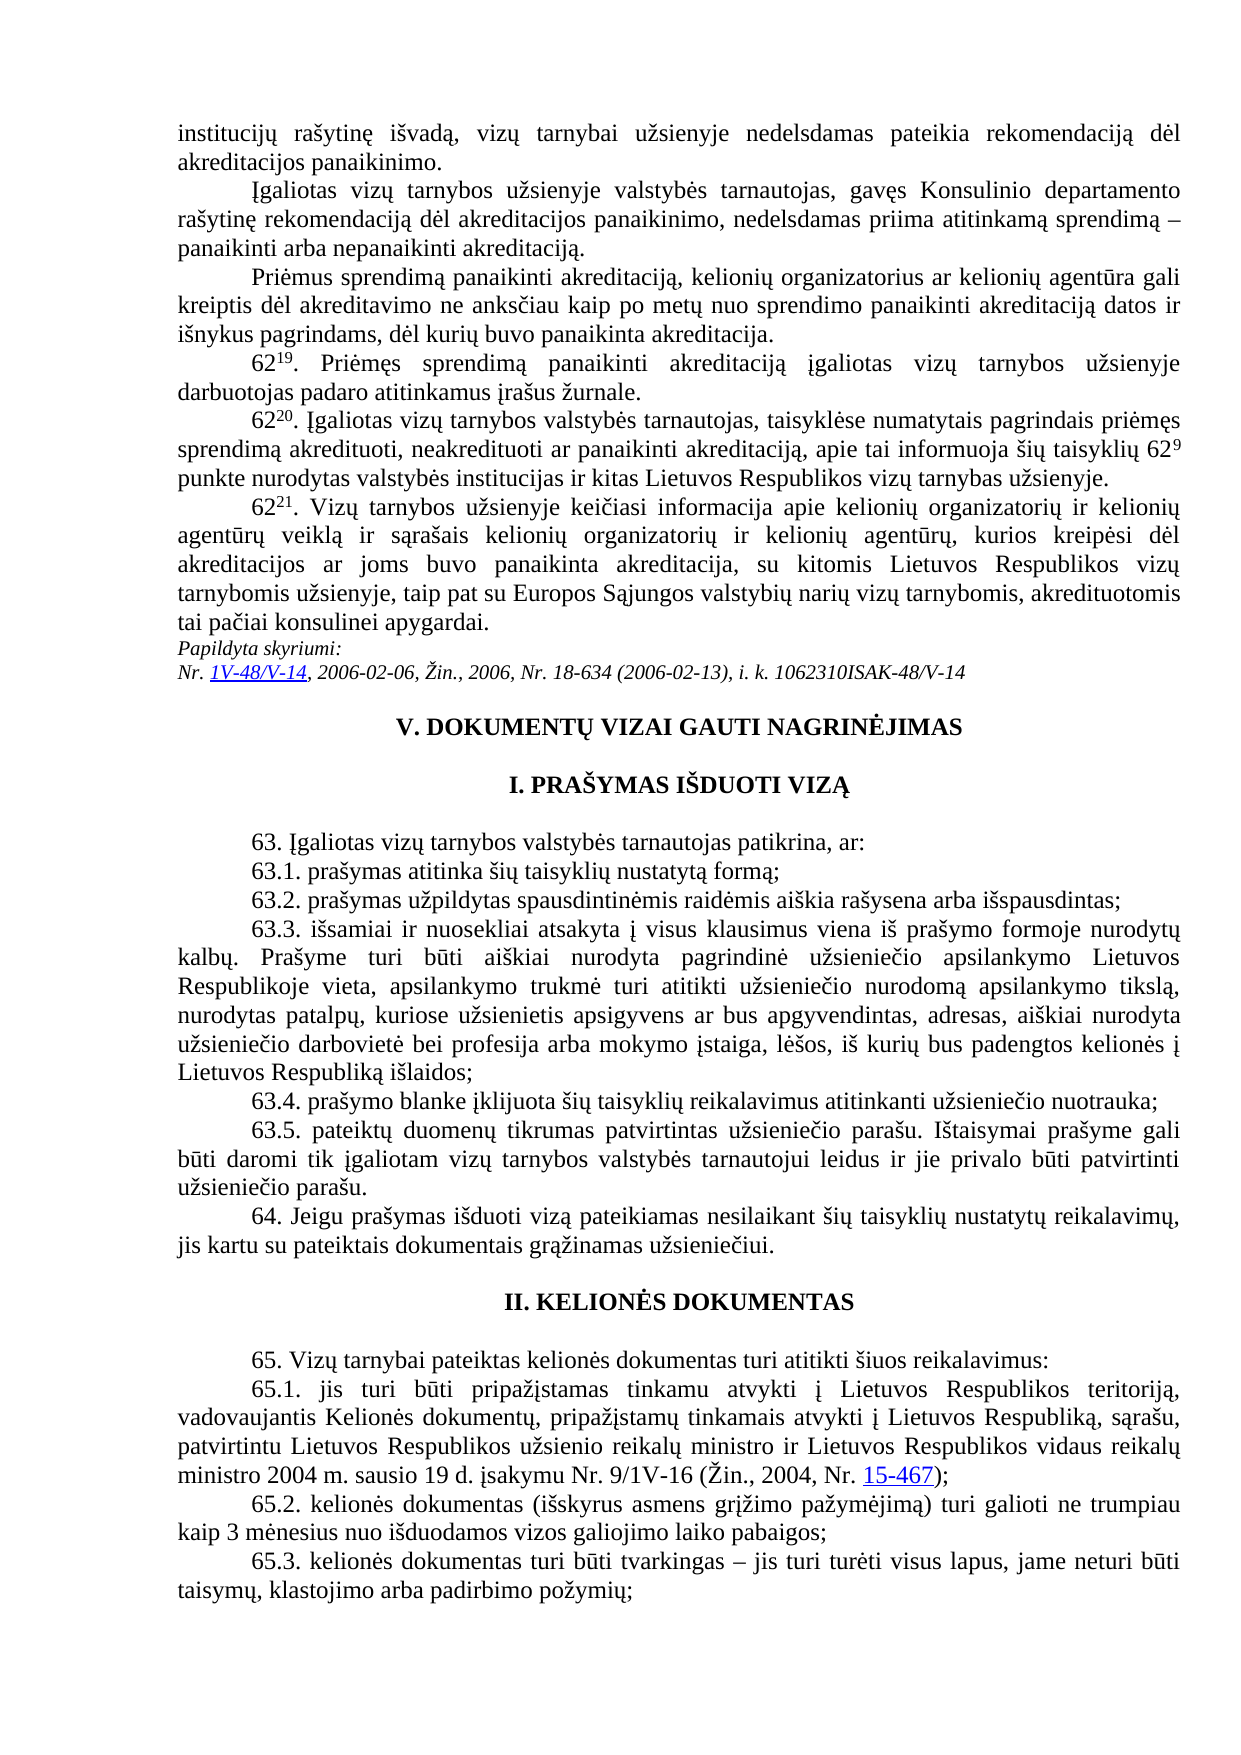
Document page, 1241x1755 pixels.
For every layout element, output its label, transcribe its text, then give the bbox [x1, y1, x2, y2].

text 63.4. prašymo blanke įklijuota šių taisyklių reikalavimus atitinkanti užsieniečio nuotrauka; [177, 1086, 1181, 1115]
text 63.1. prašymas atitinka šių taisyklių nustatytą formą; [177, 856, 1181, 885]
text 6219. Priėmęs sprendimą panaikinti akreditaciją įgaliotas vizų tarnybos užsienyje darbuotojas padaro atitinkamus įrašus žurnale. [177, 348, 1181, 406]
text Papildyta skyriumi: [177, 636, 1181, 660]
text 65.1. jis turi būti pripažįstamas tinkamu atvykti į Lietuvos Respublikos teritoriją, vadovaujantis Kelionės dokumentų, pripažįstamų tinkamais atvykti į Lietuvos Respubliką, sąrašu, patvirtintu Lietuvos Respublikos užsienio reikalų ministro ir Lietuvos Respublikos vidaus reikalų ministro 2004 m. sausio 19 d. įsakymu Nr. 9/1V-16 (Žin., 2004, Nr. 15-467); [177, 1374, 1181, 1489]
text 6220. Įgaliotas vizų tarnybos valstybės tarnautojas, taisyklėse numatytais pagrindais priėmęs sprendimą akredituoti, neakredituoti ar panaikinti akreditaciją, apie tai informuoja šių taisyklių 629 punkte nurodytas valstybės institucijas ir kitas Lietuvos Respublikos vizų tarnybas užsienyje. [177, 406, 1181, 492]
text V. DOKUMENTŲ VIZAI GAUTI NAGRINĖJIMAS [177, 712, 1181, 741]
text 64. Jeigu prašymas išduoti vizą pateikiamas nesilaikant šių taisyklių nustatytų reikalavimų, jis kartu su pateiktais dokumentais grąžinamas užsieniečiui. [177, 1201, 1181, 1259]
text Nr. 1V-48/V-14, 2006-02-06, Žin., 2006, Nr. 18-634 (2006-02-13), i. k. 1062310ISAK-48/V-14 [177, 660, 1181, 684]
text 63.5. pateiktų duomenų tikrumas patvirtintas užsieniečio parašu. Ištaisymai prašyme gali būti daromi tik įgaliotam vizų tarnybos valstybės tarnautojui leidus ir jie privalo būti patvirtinti užsieniečio parašu. [177, 1115, 1181, 1201]
text 63.2. prašymas užpildytas spausdintinėmis raidėmis aiškia rašysena arba išspausdintas; [177, 885, 1181, 914]
text II. KELIONĖS DOKUMENTAS [177, 1287, 1181, 1316]
text Priėmus sprendimą panaikinti akreditaciją, kelionių organizatorius ar kelionių agentūra gali kreiptis dėl akreditavimo ne anksčiau kaip po metų nuo sprendimo panaikinti akreditaciją datos ir išnykus pagrindams, dėl kurių buvo panaikinta akreditacija. [177, 262, 1181, 348]
text institucijų rašytinę išvadą, vizų tarnybai užsienyje nedelsdamas pateikia rekomendaciją dėl akreditacijos panaikinimo. [177, 118, 1181, 176]
text 63.3. išsamiai ir nuosekliai atsakyta į visus klausimus viena iš prašymo formoje nurodytų kalbų. Prašyme turi būti aiškiai nurodyta pagrindinė užsieniečio apsilankymo Lietuvos Respublikoje vieta, apsilankymo trukmė turi atitikti užsieniečio nurodomą apsilankymo tikslą, nurodytas patalpų, kuriose užsienietis apsigyvens ar bus apgyvendintas, adresas, aiškiai nurodyta užsieniečio darbovietė bei profesija arba mokymo įstaiga, lėšos, iš kurių bus padengtos kelionės į Lietuvos Respubliką išlaidos; [177, 914, 1181, 1086]
text 6221. Vizų tarnybos užsienyje keičiasi informacija apie kelionių organizatorių ir kelionių agentūrų veiklą ir sąrašais kelionių organizatorių ir kelionių agentūrų, kurios kreipėsi dėl akreditacijos ar joms buvo panaikinta akreditacija, su kitomis Lietuvos Respublikos vizų tarnybomis užsienyje, taip pat su Europos Sąjungos valstybių narių vizų tarnybomis, akredituotomis tai pačiai konsulinei apygardai. [177, 492, 1181, 636]
text 65. Vizų tarnybai pateiktas kelionės dokumentas turi atitikti šiuos reikalavimus: [177, 1345, 1181, 1374]
text 63. Įgaliotas vizų tarnybos valstybės tarnautojas patikrina, ar: [177, 827, 1181, 856]
text Įgaliotas vizų tarnybos užsienyje valstybės tarnautojas, gavęs Konsulinio departamento rašytinę rekomendaciją dėl akreditacijos panaikinimo, nedelsdamas priima atitinkamą sprendimą – panaikinti arba nepanaikinti akreditaciją. [177, 176, 1181, 262]
text 65.3. kelionės dokumentas turi būti tvarkingas – jis turi turėti visus lapus, jame neturi būti taisymų, klastojimo arba padirbimo požymių; [177, 1546, 1181, 1604]
text I. PRAŠYMAS IŠDUOTI VIZĄ [177, 770, 1181, 799]
text 65.2. kelionės dokumentas (išskyrus asmens grįžimo pažymėjimą) turi galioti ne trumpiau kaip 3 mėnesius nuo išduodamos vizos galiojimo laiko pabaigos; [177, 1489, 1181, 1546]
